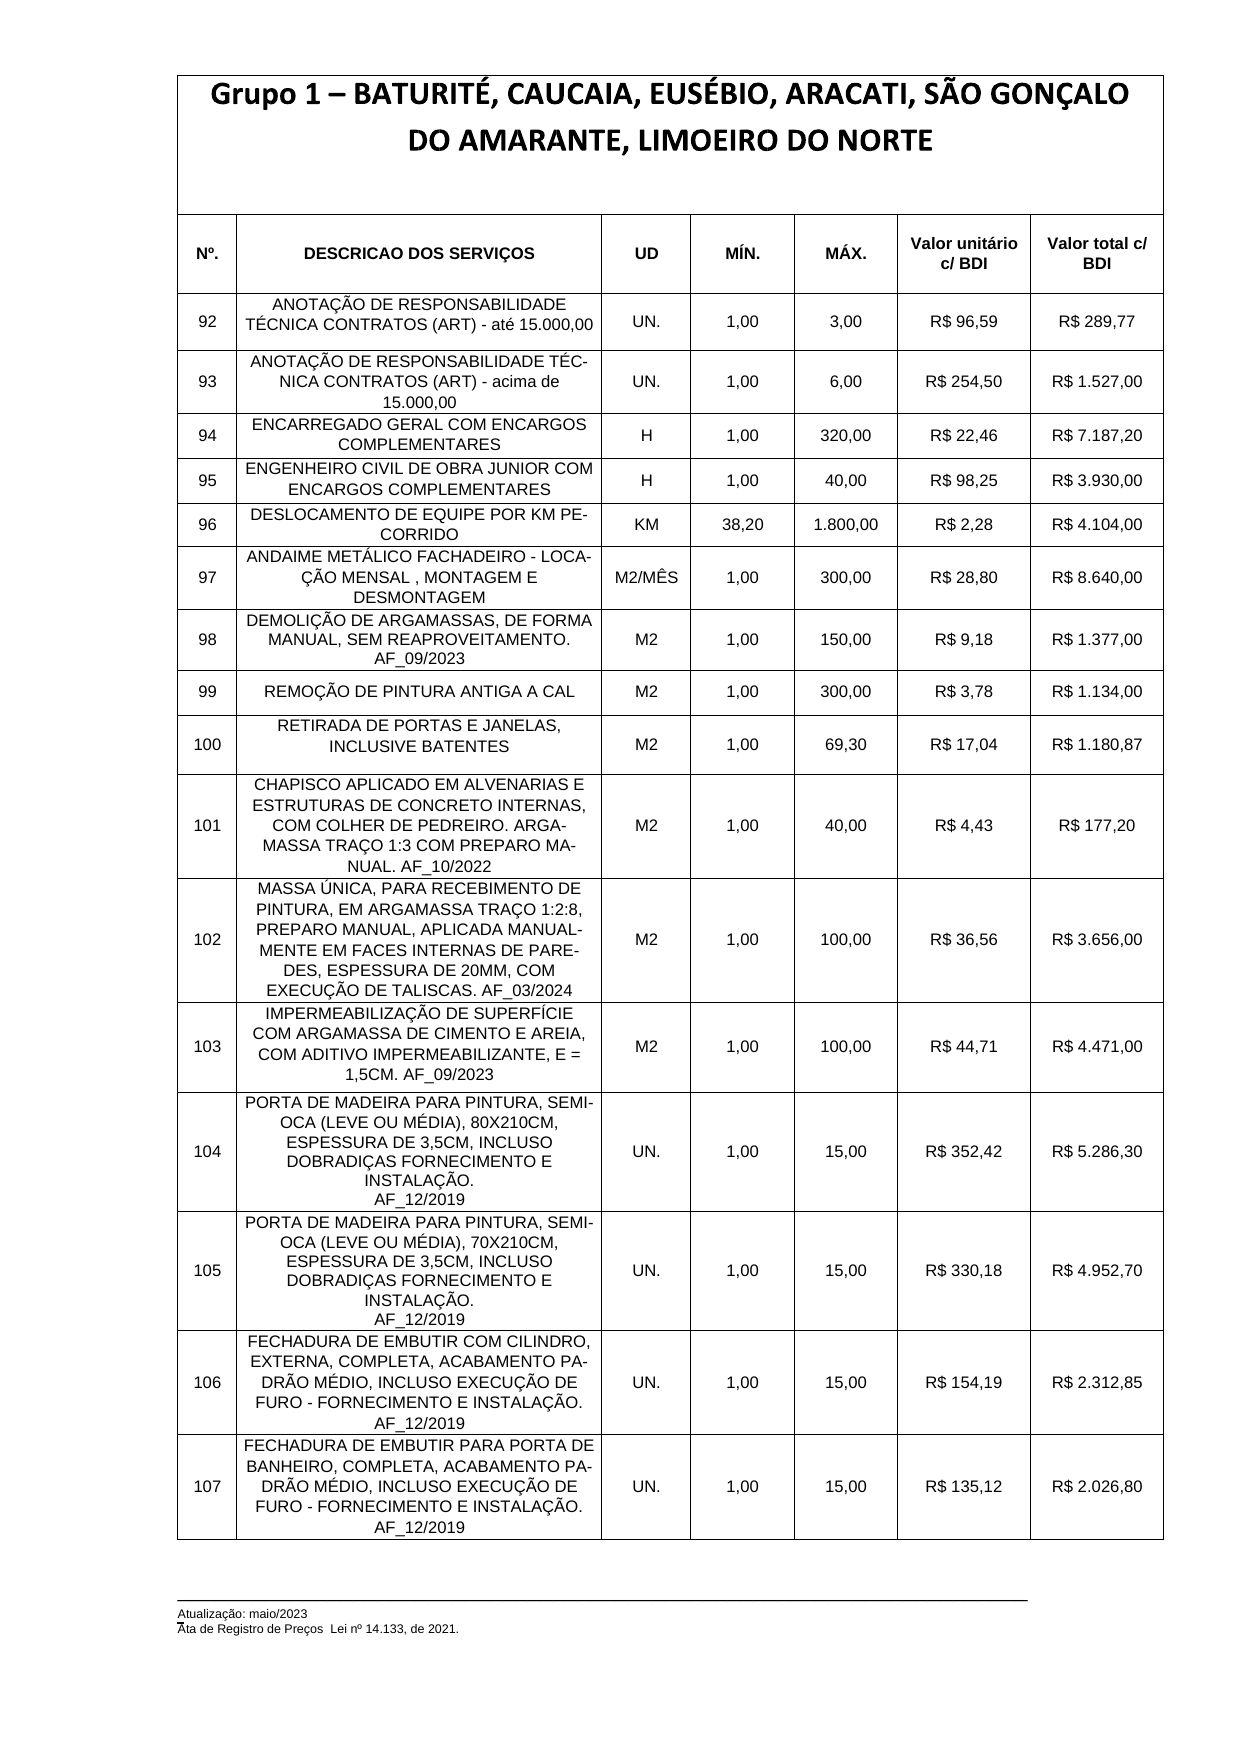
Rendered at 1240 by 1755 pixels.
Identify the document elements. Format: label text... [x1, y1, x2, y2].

table_header [178, 76, 1163, 214]
table_cell DESCRICAO DOS SERVIÇOS [237, 215, 601, 293]
table_cell 1,00 [691, 1212, 794, 1330]
table_cell R$ 154,19 [898, 1331, 1030, 1434]
table_cell ANOTAÇÃO DE RESPONSABILIDADE TÉC- NICA CONTRATOS (ART) - acima de 15.000,00 [237, 351, 601, 413]
table_cell R$ 3.656,00 [1031, 879, 1163, 1002]
table_cell R$ 4,43 [898, 775, 1030, 877]
table_cell UD [602, 215, 690, 293]
table_cell 100 [178, 716, 236, 773]
table_cell R$ 22,46 [898, 414, 1030, 457]
table_cell UN. [602, 1435, 690, 1538]
table_cell MÍN. [691, 215, 794, 293]
table_cell R$ 1.180,87 [1031, 716, 1163, 773]
table_cell DEMOLIÇÃO DE ARGAMASSAS, DE FORMA MANUAL, SEM REAPROVEITAMENTO. AF_09/2023 [237, 610, 601, 669]
table_cell UN. [602, 351, 690, 413]
table_cell M2 [602, 610, 690, 669]
table_cell 94 [178, 414, 236, 457]
table_cell UN. [602, 294, 690, 350]
table_cell 1,00 [691, 671, 794, 714]
table_cell 98 [178, 610, 236, 669]
table_cell 3,00 [795, 294, 897, 350]
table_cell UN. [602, 1331, 690, 1434]
table_cell R$ 28,80 [898, 547, 1030, 609]
table_cell R$ 1.377,00 [1031, 610, 1163, 669]
table_cell R$ 4.104,00 [1031, 504, 1163, 546]
table_cell UN. [602, 1093, 690, 1211]
table_cell 40,00 [795, 459, 897, 503]
table_cell R$ 5.286,30 [1031, 1093, 1163, 1211]
table_cell R$ 3,78 [898, 671, 1030, 714]
table_cell 6,00 [795, 351, 897, 413]
table_cell 107 [178, 1435, 236, 1538]
table_cell KM [602, 504, 690, 546]
table_cell H [602, 414, 690, 457]
table_cell 1,00 [691, 1093, 794, 1211]
table_cell 100,00 [795, 1003, 897, 1092]
table_cell M2 [602, 879, 690, 1002]
table_cell R$ 36,56 [898, 879, 1030, 1002]
table_cell R$ 289,77 [1031, 294, 1163, 350]
table_cell 1,00 [691, 610, 794, 669]
table_cell 92 [178, 294, 236, 350]
table_cell CHAPISCO APLICADO EM ALVENARIAS E ESTRUTURAS DE CONCRETO INTERNAS, COM COLHER DE PEDREIRO. ARGA- MASSA TRAÇO 1:3 COM PREPARO MA- NUAL. AF_10/2022 [237, 775, 601, 877]
table_cell Valor total c/ BDI [1031, 215, 1163, 293]
table_cell R$ 4.952,70 [1031, 1212, 1163, 1330]
table_cell R$ 3.930,00 [1031, 459, 1163, 503]
table_cell PORTA DE MADEIRA PARA PINTURA, SEMI- OCA (LEVE OU MÉDIA), 70X210CM, ESPESSURA DE 3,5CM, INCLUSO DOBRADIÇAS FORNECIMENTO E INSTALAÇÃO. AF_12/2019 [237, 1212, 601, 1330]
table_cell 103 [178, 1003, 236, 1092]
table_cell 1,00 [691, 414, 794, 457]
table_cell R$ 96,59 [898, 294, 1030, 350]
table_cell RETIRADA DE PORTAS E JANELAS, INCLUSIVE BATENTES [237, 716, 601, 773]
table_cell 15,00 [795, 1331, 897, 1434]
table_cell 15,00 [795, 1212, 897, 1330]
table_cell 69,30 [795, 716, 897, 773]
table_cell R$ 2,28 [898, 504, 1030, 546]
table_cell R$ 9,18 [898, 610, 1030, 669]
table_cell IMPERMEABILIZAÇÃO DE SUPERFÍCIE COM ARGAMASSA DE CIMENTO E AREIA, COM ADITIVO IMPERMEABILIZANTE, E = 1,5CM. AF_09/2023 [237, 1003, 601, 1092]
table_cell UN. [602, 1212, 690, 1330]
table_cell R$ 8.640,00 [1031, 547, 1163, 609]
table_cell 1,00 [691, 294, 794, 350]
table_cell REMOÇÃO DE PINTURA ANTIGA A CAL [237, 671, 601, 714]
table_cell 1,00 [691, 547, 794, 609]
table_cell M2 [602, 671, 690, 714]
table_cell ENCARREGADO GERAL COM ENCARGOS COMPLEMENTARES [237, 414, 601, 457]
table_cell 300,00 [795, 671, 897, 714]
table_cell R$ 2.312,85 [1031, 1331, 1163, 1434]
table_cell 15,00 [795, 1435, 897, 1538]
table_cell R$ 2.026,80 [1031, 1435, 1163, 1538]
table_cell R$ 17,04 [898, 716, 1030, 773]
table_cell 1,00 [691, 351, 794, 413]
table_cell 150,00 [795, 610, 897, 669]
table_cell 15,00 [795, 1093, 897, 1211]
table_cell ANDAIME METÁLICO FACHADEIRO - LOCA- ÇÃO MENSAL , MONTAGEM E DESMONTAGEM [237, 547, 601, 609]
table_cell 1,00 [691, 1435, 794, 1538]
table_cell 1.800,00 [795, 504, 897, 546]
table_cell M2 [602, 775, 690, 877]
table_cell R$ 98,25 [898, 459, 1030, 503]
table_cell 104 [178, 1093, 236, 1211]
table_cell R$ 177,20 [1031, 775, 1163, 877]
table_cell 105 [178, 1212, 236, 1330]
table_cell 1,00 [691, 716, 794, 773]
table_cell H [602, 459, 690, 503]
table_cell 38,20 [691, 504, 794, 546]
table_cell 99 [178, 671, 236, 714]
table_cell ANOTAÇÃO DE RESPONSABILIDADE TÉCNICA CONTRATOS (ART) - até 15.000,00 [237, 294, 601, 350]
table_cell ENGENHEIRO CIVIL DE OBRA JUNIOR COM ENCARGOS COMPLEMENTARES [237, 459, 601, 503]
table_cell M2 [602, 1003, 690, 1092]
table_cell 95 [178, 459, 236, 503]
table_cell 97 [178, 547, 236, 609]
table_cell 106 [178, 1331, 236, 1434]
table_cell FECHADURA DE EMBUTIR COM CILINDRO, EXTERNA, COMPLETA, ACABAMENTO PA- DRÃO MÉDIO, INCLUSO EXECUÇÃO DE FURO - FORNECIMENTO E INSTALAÇÃO. AF_12/2019 [237, 1331, 601, 1434]
table_cell R$ 135,12 [898, 1435, 1030, 1538]
table_cell 101 [178, 775, 236, 877]
table_cell R$ 352,42 [898, 1093, 1030, 1211]
table_cell M2 [602, 716, 690, 773]
table_cell MASSA ÚNICA, PARA RECEBIMENTO DE PINTURA, EM ARGAMASSA TRAÇO 1:2:8, PREPARO MANUAL, APLICADA MANUAL- MENTE EM FACES INTERNAS DE PARE- DES, ESPESSURA DE 20MM, COM EXECUÇÃO DE TALISCAS. AF_03/2024 [237, 879, 601, 1002]
table_cell 1,00 [691, 775, 794, 877]
table_cell 102 [178, 879, 236, 1002]
table_cell Valor unitário c/ BDI [898, 215, 1030, 293]
table_cell 1,00 [691, 879, 794, 1002]
table_cell 93 [178, 351, 236, 413]
table_cell 320,00 [795, 414, 897, 457]
table_cell 1,00 [691, 1331, 794, 1434]
table_cell 1,00 [691, 459, 794, 503]
table_cell 100,00 [795, 879, 897, 1002]
table_cell 40,00 [795, 775, 897, 877]
table_cell FECHADURA DE EMBUTIR PARA PORTA DE BANHEIRO, COMPLETA, ACABAMENTO PA- DRÃO MÉDIO, INCLUSO EXECUÇÃO DE FURO - FORNECIMENTO E INSTALAÇÃO. AF_12/2019 [237, 1435, 601, 1538]
table_cell MÁX. [795, 215, 897, 293]
table_cell R$ 254,50 [898, 351, 1030, 413]
table_cell R$ 4.471,00 [1031, 1003, 1163, 1092]
table_cell 300,00 [795, 547, 897, 609]
table_cell R$ 44,71 [898, 1003, 1030, 1092]
table_cell 1,00 [691, 1003, 794, 1092]
table_cell R$ 1.134,00 [1031, 671, 1163, 714]
table_cell 96 [178, 504, 236, 546]
table_cell R$ 1.527,00 [1031, 351, 1163, 413]
table_cell PORTA DE MADEIRA PARA PINTURA, SEMI- OCA (LEVE OU MÉDIA), 80X210CM, ESPESSURA DE 3,5CM, INCLUSO DOBRADIÇAS FORNECIMENTO E INSTALAÇÃO. AF_12/2019 [237, 1093, 601, 1211]
table_cell M2/MÊS [602, 547, 690, 609]
table_cell Nº. [178, 215, 236, 293]
table_cell DESLOCAMENTO DE EQUIPE POR KM PE- CORRIDO [237, 504, 601, 546]
table_cell R$ 330,18 [898, 1212, 1030, 1330]
table_cell R$ 7.187,20 [1031, 414, 1163, 457]
